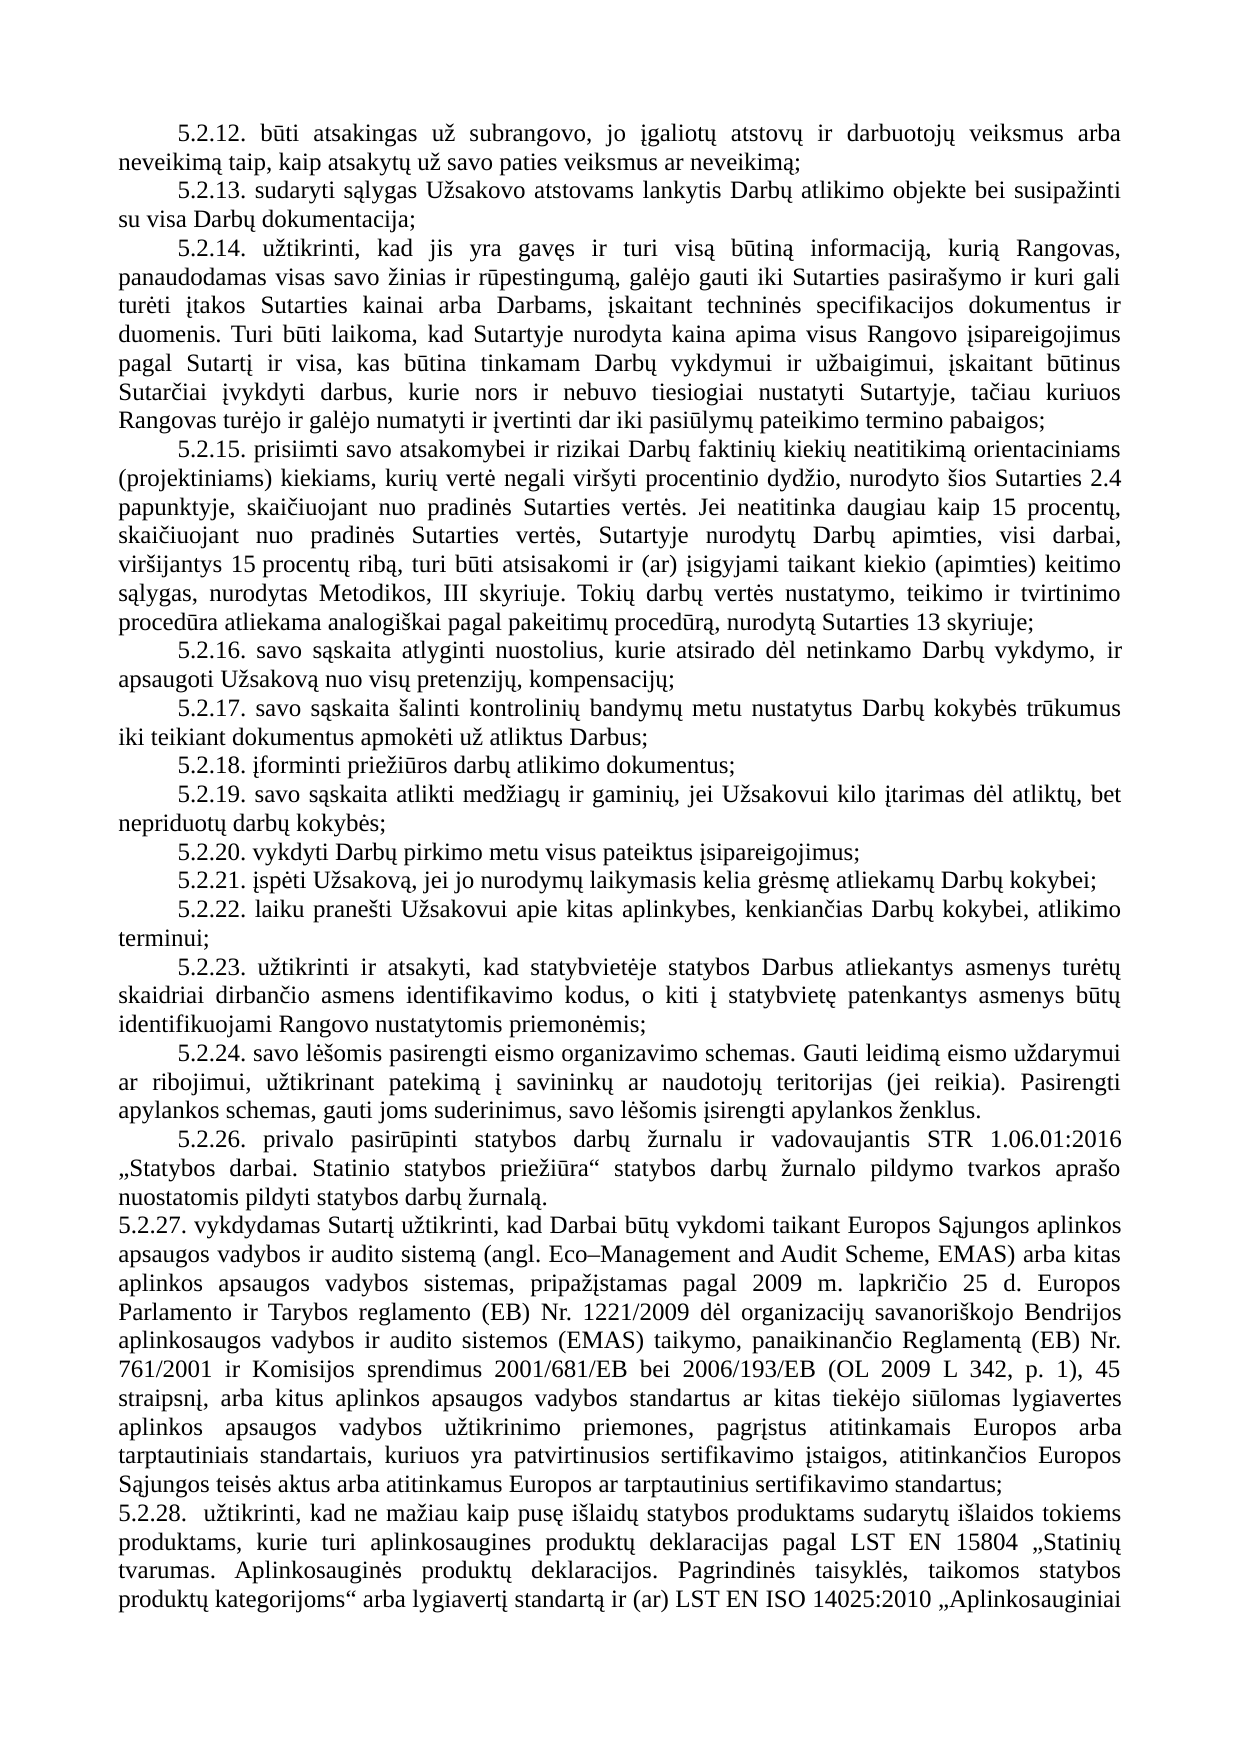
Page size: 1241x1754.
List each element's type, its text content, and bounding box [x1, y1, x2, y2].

text 5.2.23. užtikrinti ir atsakyti, kad statybvietėje statybos Darbus atliekantys asmenys turėtų skaidriai dirbančio asmens identifikavimo kodus, o kiti į statybvietę patenkantys asmenys būtų identifikuojami Rangovo nustatytomis priemonėmis; [118, 952, 1122, 1038]
text 5.2.15. prisiimti savo atsakomybei ir rizikai Darbų faktinių kiekių neatitikimą orientaciniams (projektiniams) kiekiams, kurių vertė negali viršyti procentinio dydžio, nurodyto šios Sutarties 2.4 papunktyje, skaičiuojant nuo pradinės Sutarties vertės. Jei neatitinka daugiau kaip 15 procentų, skaičiuojant nuo pradinės Sutarties vertės, Sutartyje nurodytų Darbų apimties, visi darbai, viršijantys 15 procentų ribą, turi būti atsisakomi ir (ar) įsigyjami taikant kiekio (apimties) keitimo sąlygas, nurodytas Metodikos, III skyriuje. Tokių darbų vertės nustatymo, teikimo ir tvirtinimo procedūra atliekama analogiškai pagal pakeitimų procedūrą, nurodytą Sutarties 13 skyriuje; [118, 434, 1122, 636]
text 5.2.26. privalo pasirūpinti statybos darbų žurnalu ir vadovaujantis STR 1.06.01:2016 „Statybos darbai. Statinio statybos priežiūra“ statybos darbų žurnalo pildymo tvarkos aprašo nuostatomis pildyti statybos darbų žurnalą. [118, 1124, 1122, 1211]
text 5.2.20. vykdyti Darbų pirkimo metu visus pateiktus įsipareigojimus; [118, 837, 1122, 866]
text 5.2.28. užtikrinti, kad ne mažiau kaip pusę išlaidų statybos produktams sudarytų išlaidos tokiems produktams, kurie turi aplinkosaugines produktų deklaracijas pagal LST EN 15804 „Statinių tvarumas. Aplinkosauginės produktų deklaracijos. Pagrindinės taisyklės, taikomos statybos produktų kategorijoms“ arba lygiavertį standartą ir (ar) LST EN ISO 14025:2010 „Aplinkosauginiai [118, 1498, 1122, 1613]
text 5.2.17. savo sąskaita šalinti kontrolinių bandymų metu nustatytus Darbų kokybės trūkumus iki teikiant dokumentus apmokėti už atliktus Darbus; [118, 693, 1122, 751]
text 5.2.13. sudaryti sąlygas Užsakovo atstovams lankytis Darbų atlikimo objekte bei susipažinti su visa Darbų dokumentacija; [118, 176, 1122, 233]
text 5.2.27. vykdydamas Sutartį užtikrinti, kad Darbai būtų vykdomi taikant Europos Sąjungos aplinkos apsaugos vadybos ir audito sistemą (angl. Eco–Management and Audit Scheme, EMAS) arba kitas aplinkos apsaugos vadybos sistemas, pripažįstamas pagal 2009 m. lapkričio 25 d. Europos Parlamento ir Tarybos reglamento (EB) Nr. 1221/2009 dėl organizacijų savanoriškojo Bendrijos aplinkosaugos vadybos ir audito sistemos (EMAS) taikymo, panaikinančio Reglamentą (EB) Nr. 761/2001 ir Komisijos sprendimus 2001/681/EB bei 2006/193/EB (OL 2009 L 342, p. 1), 45 straipsnį, arba kitus aplinkos apsaugos vadybos standartus ar kitas tiekėjo siūlomas lygiavertes aplinkos apsaugos vadybos užtikrinimo priemones, pagrįstus atitinkamais Europos arba tarptautiniais standartais, kuriuos yra patvirtinusios sertifikavimo įstaigos, atitinkančios Europos Sąjungos teisės aktus arba atitinkamus Europos ar tarptautinius sertifikavimo standartus; [118, 1211, 1122, 1498]
text 5.2.12. būti atsakingas už subrangovo, jo įgaliotų atstovų ir darbuotojų veiksmus arba neveikimą taip, kaip atsakytų už savo paties veiksmus ar neveikimą; [118, 118, 1122, 176]
text 5.2.21. įspėti Užsakovą, jei jo nurodymų laikymasis kelia grėsmę atliekamų Darbų kokybei; [118, 866, 1122, 894]
text 5.2.19. savo sąskaita atlikti medžiagų ir gaminių, jei Užsakovui kilo įtarimas dėl atliktų, bet nepriduotų darbų kokybės; [118, 779, 1122, 837]
text 5.2.22. laiku pranešti Užsakovui apie kitas aplinkybes, kenkiančias Darbų kokybei, atlikimo terminui; [118, 894, 1122, 952]
text 5.2.18. įforminti priežiūros darbų atlikimo dokumentus; [118, 751, 1122, 779]
text 5.2.14. užtikrinti, kad jis yra gavęs ir turi visą būtiną informaciją, kurią Rangovas, panaudodamas visas savo žinias ir rūpestingumą, galėjo gauti iki Sutarties pasirašymo ir kuri gali turėti įtakos Sutarties kainai arba Darbams, įskaitant techninės specifikacijos dokumentus ir duomenis. Turi būti laikoma, kad Sutartyje nurodyta kaina apima visus Rangovo įsipareigojimus pagal Sutartį ir visa, kas būtina tinkamam Darbų vykdymui ir užbaigimui, įskaitant būtinus Sutarčiai įvykdyti darbus, kurie nors ir nebuvo tiesiogiai nustatyti Sutartyje, tačiau kuriuos Rangovas turėjo ir galėjo numatyti ir įvertinti dar iki pasiūlymų pateikimo termino pabaigos; [118, 233, 1122, 434]
text 5.2.24. savo lėšomis pasirengti eismo organizavimo schemas. Gauti leidimą eismo uždarymui ar ribojimui, užtikrinant patekimą į savininkų ar naudotojų teritorijas (jei reikia). Pasirengti apylankos schemas, gauti joms suderinimus, savo lėšomis įsirengti apylankos ženklus. [118, 1038, 1122, 1124]
text 5.2.16. savo sąskaita atlyginti nuostolius, kurie atsirado dėl netinkamo Darbų vykdymo, ir apsaugoti Užsakovą nuo visų pretenzijų, kompensacijų; [118, 636, 1122, 693]
